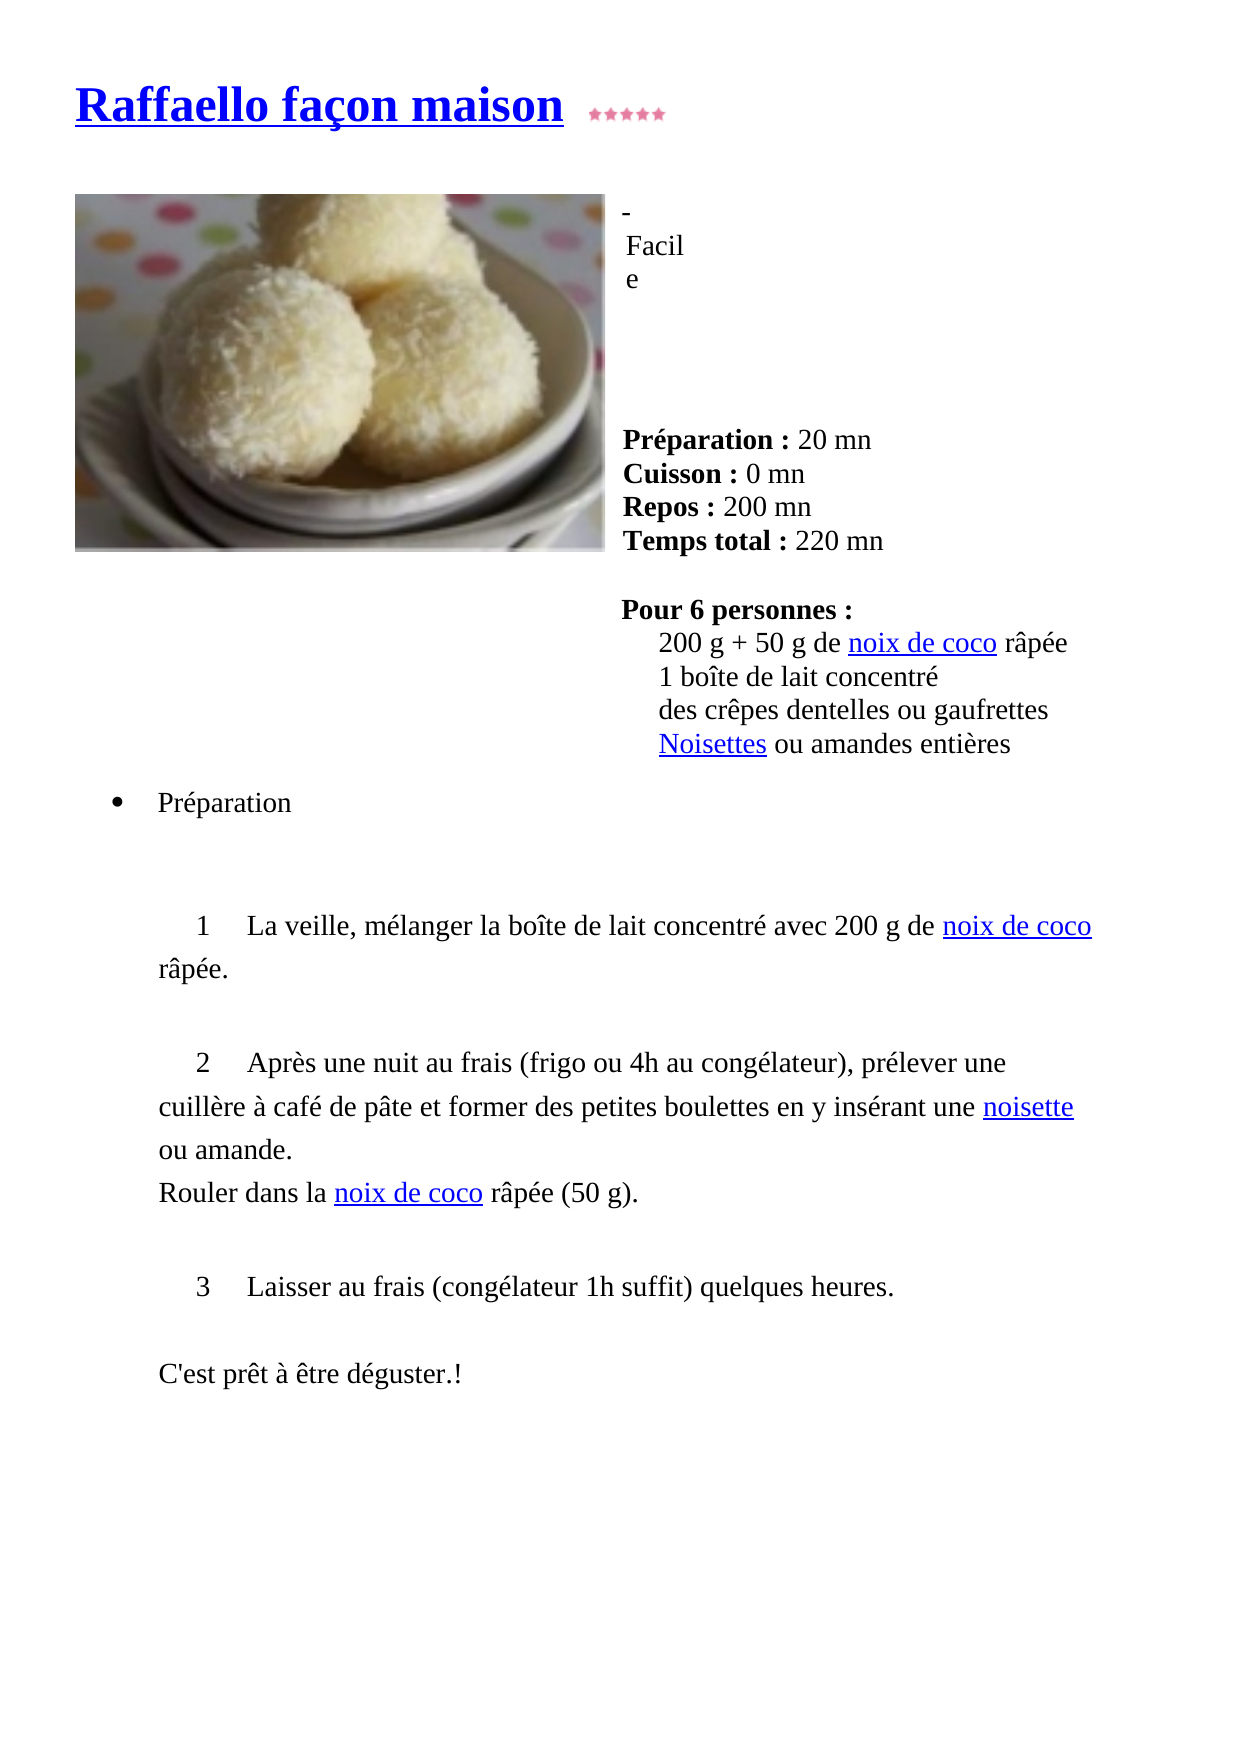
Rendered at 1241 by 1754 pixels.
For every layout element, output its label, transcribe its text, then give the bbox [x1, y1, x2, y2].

table_header [542, 162, 698, 194]
table_header  1 La veille, mélanger la boîte de lait concentré avec 200 g de noix de coco râpée. [158, 886, 1095, 1023]
table_cell [75, 1522, 1165, 1550]
table_header [854, 162, 1009, 194]
table_header [75, 162, 231, 194]
table_header [621, 228, 626, 295]
table_header [1009, 162, 1165, 194]
table_header [158, 1428, 1165, 1522]
table_header [606, 194, 621, 759]
table_header [231, 162, 386, 194]
table_header [621, 228, 1165, 320]
table_cell [150, 1023, 158, 1247]
table_cell  3 Laisser au frais (congélateur 1h suffit) quelques heures. C'est prêt à être déguster.! [158, 1247, 1095, 1427]
table_cell  2 Après une nuit au frais (frigo ou 4h au congélateur), prélever une cuillère à café de pâte et former des petites boulettes en y insérant une noisette ou amande. Rouler dans la noix de coco râpée (50 g). [158, 1023, 1095, 1247]
picture [588, 107, 666, 122]
table_header [150, 886, 158, 1023]
picture [75, 194, 606, 552]
table_header Facile [626, 228, 694, 295]
table_header [75, 552, 606, 759]
table_cell Préparation [75, 760, 1165, 886]
subtitle Raffaello façon maison [75, 75, 1165, 132]
table_header [698, 162, 853, 194]
table_cell Préparation : 20 mn Cuisson : 0 mn Repos : 200 mn Temps total : 220 mn [621, 320, 1165, 558]
table_cell [75, 1550, 1165, 1579]
table_cell [75, 886, 1165, 1522]
table_cell [150, 1247, 158, 1427]
table_header [150, 1428, 158, 1522]
table_header - Pour 6 personnes :  200 g + 50 g de noix de coco râpée  1 boîte de lait concentré  des crêpes dentelles ou gaufrettes  Noisettes ou amandes entières [621, 558, 1165, 759]
table_header [386, 162, 542, 194]
table_header [621, 194, 1165, 228]
